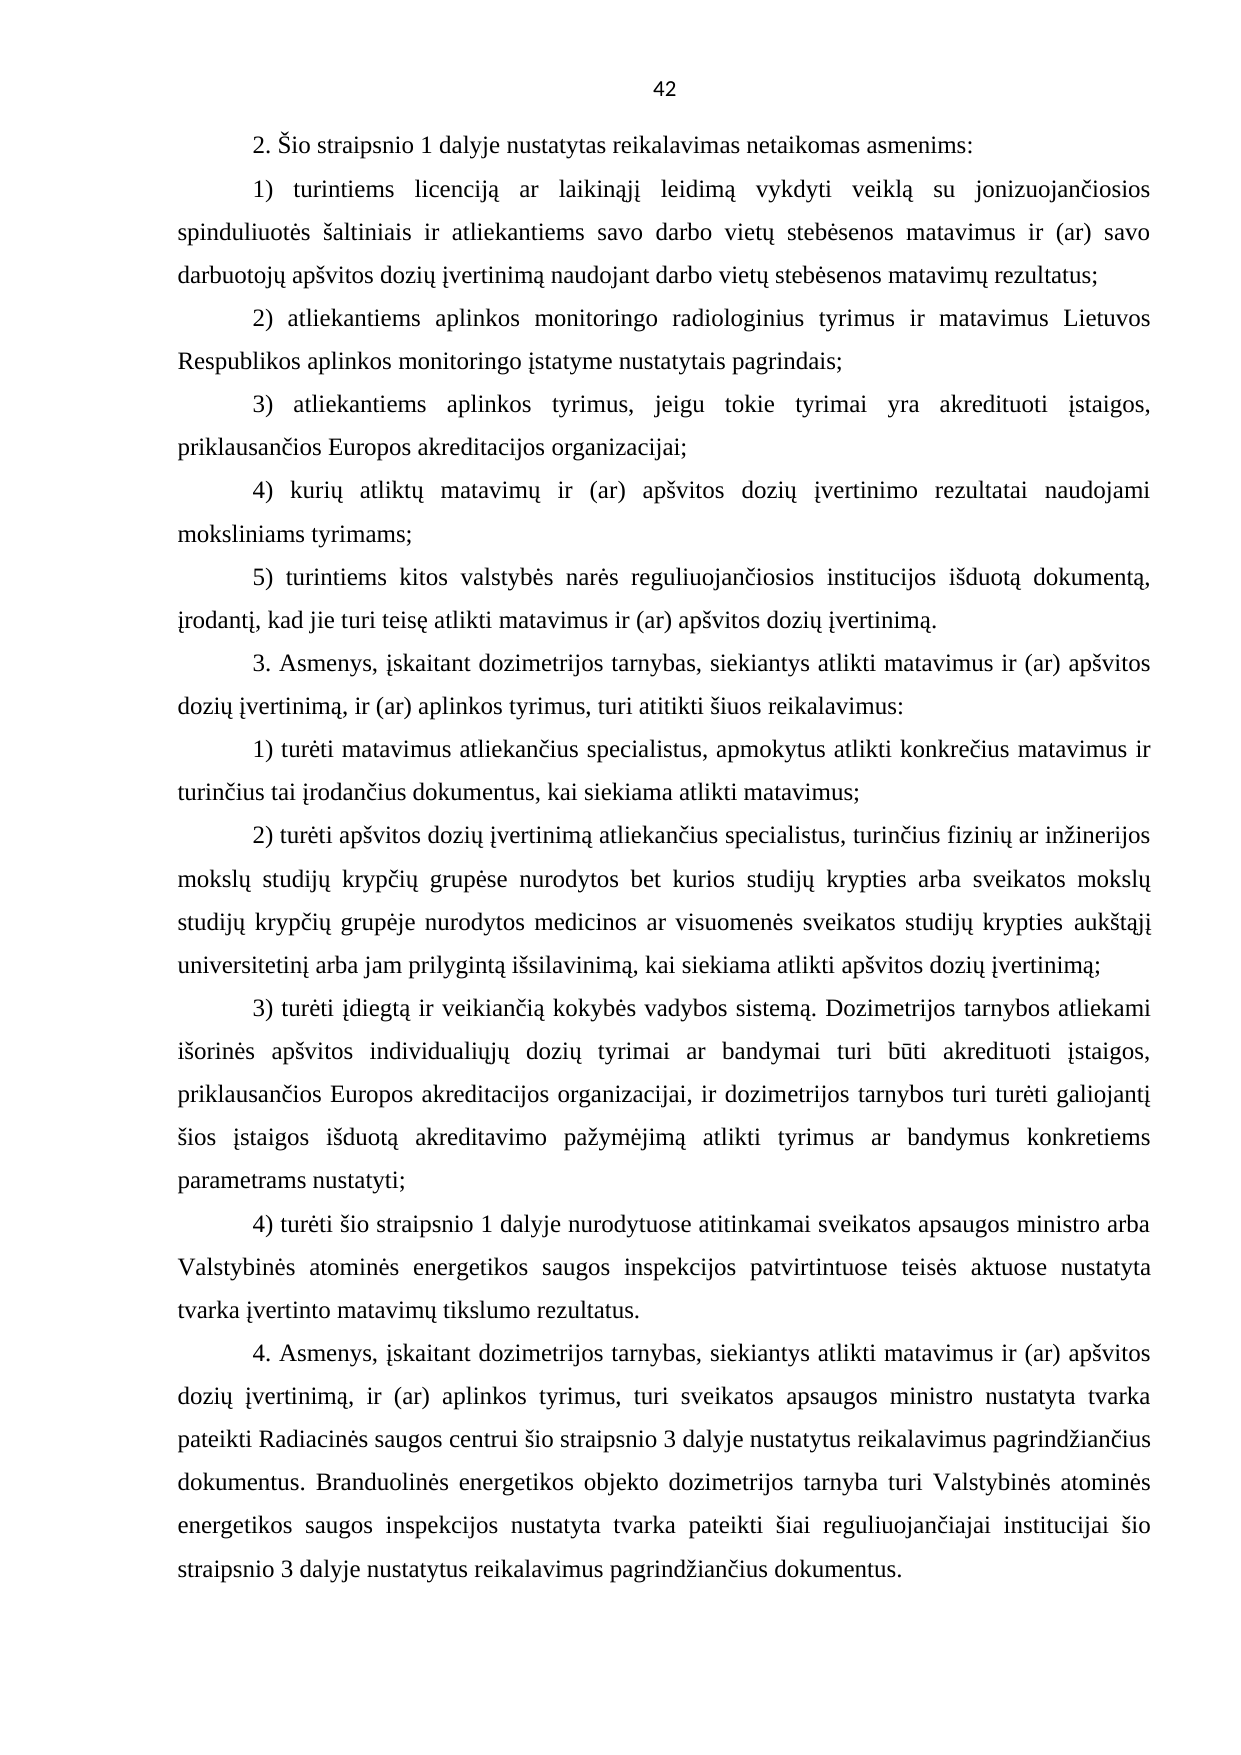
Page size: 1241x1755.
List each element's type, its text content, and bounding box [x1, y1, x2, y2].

text 3) atliekantiems aplinkos tyrimus, jeigu tokie tyrimai yra akredituoti įstaigos, priklausančios Europos akreditacijos organizacijai; [177, 389, 1152, 461]
text 2) turėti apšvitos dozių įvertinimą atliekančius specialistus, turinčius fizinių ar inžinerijos mokslų studijų krypčių grupėse nurodytos bet kurios studijų krypties arba sveikatos mokslų studijų krypčių grupėje nurodytos medicinos ar visuomenės sveikatos studijų krypties aukštąjį universitetinį arba jam prilygintą išsilavinimą, kai siekiama atlikti apšvitos dozių įvertinimą; [177, 821, 1152, 979]
text 3) turėti įdiegtą ir veikiančią kokybės vadybos sistemą. Dozimetrijos tarnybos atliekami išorinės apšvitos individualiųjų dozių tyrimai ar bandymai turi būti akredituoti įstaigos, priklausančios Europos akreditacijos organizacijai, ir dozimetrijos tarnybos turi turėti galiojantį šios įstaigos išduotą akreditavimo pažymėjimą atlikti tyrimus ar bandymus konkretiems parametrams nustatyti; [177, 993, 1152, 1194]
text 4) kurių atliktų matavimų ir (ar) apšvitos dozių įvertinimo rezultatai naudojami moksliniams tyrimams; [177, 476, 1152, 547]
text 2) atliekantiems aplinkos monitoringo radiologinius tyrimus ir matavimus Lietuvos Respublikos aplinkos monitoringo įstatyme nustatytais pagrindais; [177, 303, 1152, 375]
text 4. Asmenys, įskaitant dozimetrijos tarnybas, siekiantys atlikti matavimus ir (ar) apšvitos dozių įvertinimą, ir (ar) aplinkos tyrimus, turi sveikatos apsaugos ministro nustatyta tvarka pateikti Radiacinės saugos centrui šio straipsnio 3 dalyje nustatytus reikalavimus pagrindžiančius dokumentus. Branduolinės energetikos objekto dozimetrijos tarnyba turi Valstybinės atominės energetikos saugos inspekcijos nustatyta tvarka pateikti šiai reguliuojančiajai institucijai šio straipsnio 3 dalyje nustatytus reikalavimus pagrindžiančius dokumentus. [177, 1338, 1152, 1582]
text 3. Asmenys, įskaitant dozimetrijos tarnybas, siekiantys atlikti matavimus ir (ar) apšvitos dozių įvertinimą, ir (ar) aplinkos tyrimus, turi atitikti šiuos reikalavimus: [177, 648, 1152, 720]
text 4) turėti šio straipsnio 1 dalyje nurodytuose atitinkamai sveikatos apsaugos ministro arba Valstybinės atominės energetikos saugos inspekcijos patvirtintuose teisės aktuose nustatyta tvarka įvertinto matavimų tikslumo rezultatus. [177, 1209, 1152, 1324]
text 1) turėti matavimus atliekančius specialistus, apmokytus atlikti konkrečius matavimus ir turinčius tai įrodančius dokumentus, kai siekiama atlikti matavimus; [177, 734, 1152, 806]
text 5) turintiems kitos valstybės narės reguliuojančiosios institucijos išduotą dokumentą, įrodantį, kad jie turi teisę atlikti matavimus ir (ar) apšvitos dozių įvertinimą. [177, 562, 1152, 634]
text 2. Šio straipsnio 1 dalyje nustatytas reikalavimas netaikomas asmenims: [177, 131, 1152, 159]
text 1) turintiems licenciją ar laikinąjį leidimą vykdyti veiklą su jonizuojančiosios spinduliuotės šaltiniais ir atliekantiems savo darbo vietų stebėsenos matavimus ir (ar) savo darbuotojų apšvitos dozių įvertinimą naudojant darbo vietų stebėsenos matavimų rezultatus; [177, 174, 1152, 289]
